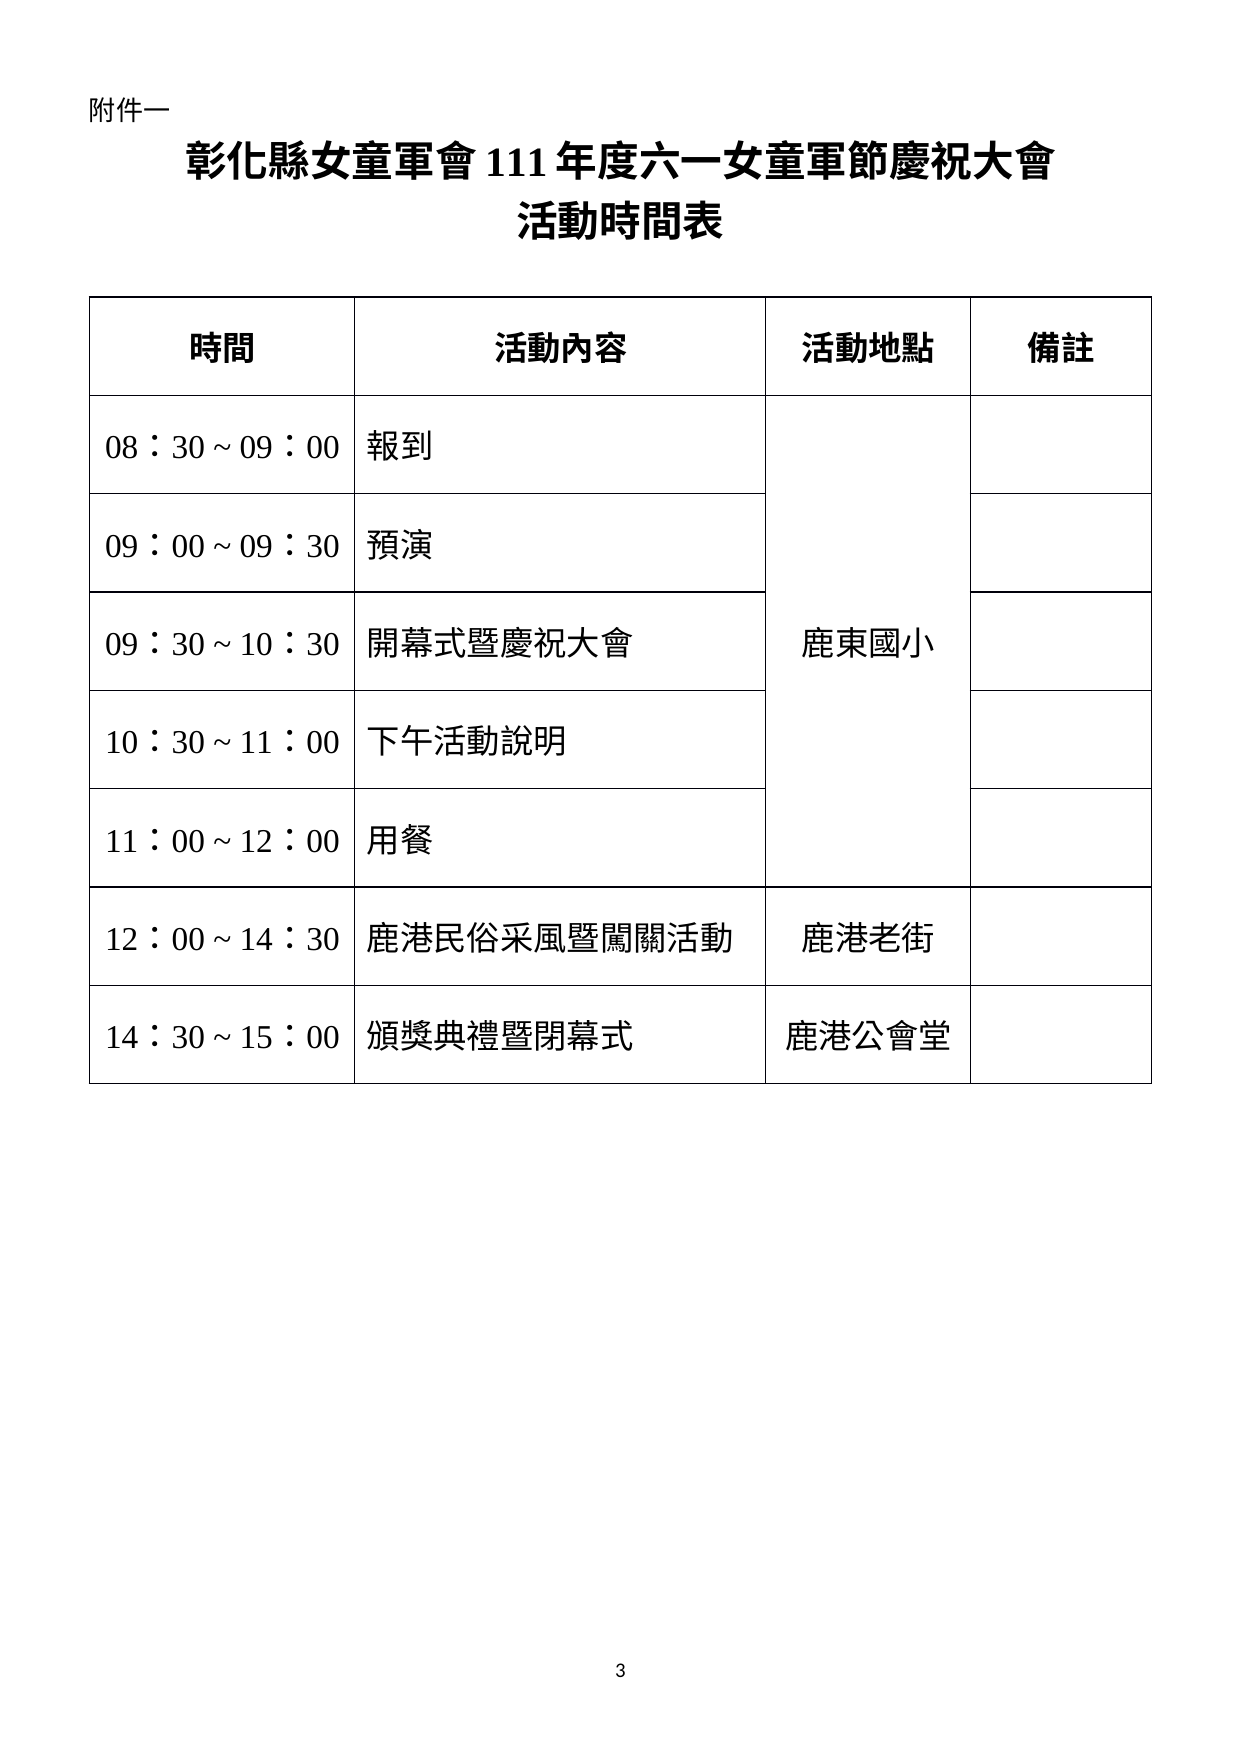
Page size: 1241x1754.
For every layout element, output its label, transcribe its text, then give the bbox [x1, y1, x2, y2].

table_cell 預演 [355, 494, 765, 591]
table_cell 11：00 ~ 12：00 [90, 789, 354, 886]
table_cell 10：30 ~ 11：00 [90, 691, 354, 788]
table_cell [971, 986, 1151, 1083]
table_cell 09：00 ~ 09：30 [90, 494, 354, 591]
table_header 時間 [90, 298, 354, 395]
table_cell [971, 396, 1151, 493]
table_cell 鹿港公會堂 [766, 986, 970, 1083]
table_header 活動地點 [766, 298, 970, 395]
table_cell 開幕式暨慶祝大會 [355, 593, 765, 690]
table_cell 報到 [355, 396, 765, 493]
text 彰化縣女童軍會111年度六一女童軍節慶祝大會 [89, 128, 1152, 188]
text 活動時間表 [89, 188, 1152, 248]
text 附件一 [89, 89, 1152, 128]
table_cell [971, 593, 1151, 690]
table_cell [971, 888, 1151, 985]
table_header 活動內容 [355, 298, 765, 395]
table_cell [971, 494, 1151, 591]
table_cell 用餐 [355, 789, 765, 886]
table_cell 09：30 ~ 10：30 [90, 593, 354, 690]
table_cell 鹿港民俗采風暨闖關活動 [355, 888, 765, 985]
table_cell 08：30 ~ 09：00 [90, 396, 354, 493]
table_cell [971, 789, 1151, 886]
table_cell 頒獎典禮暨閉幕式 [355, 986, 765, 1083]
table_cell 鹿東國小 [766, 396, 970, 886]
table_cell 14：30 ~ 15：00 [90, 986, 354, 1083]
table_cell 12：00 ~ 14：30 [90, 888, 354, 985]
table_cell 下午活動說明 [355, 691, 765, 788]
table_cell 鹿港老街 [766, 888, 970, 985]
table_header 備註 [971, 298, 1151, 395]
table_cell [971, 691, 1151, 788]
